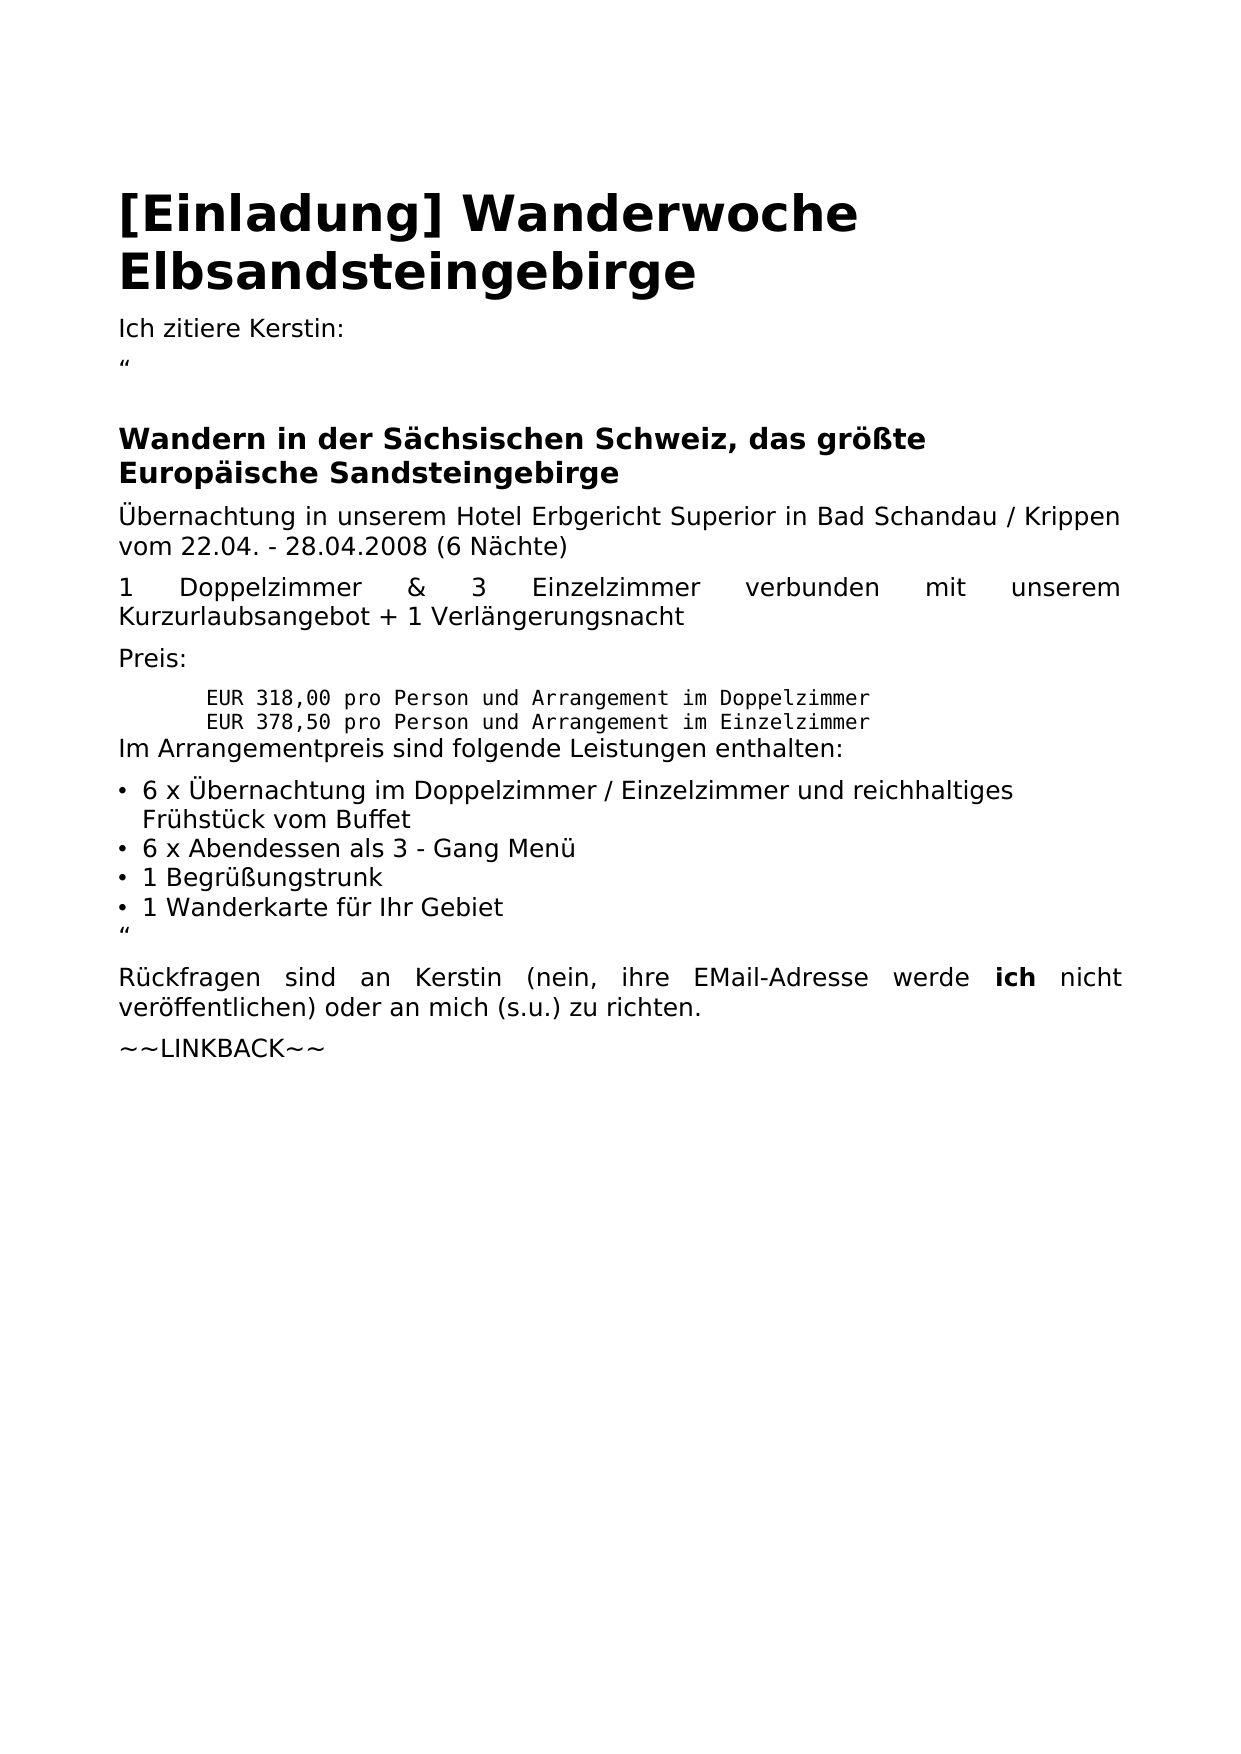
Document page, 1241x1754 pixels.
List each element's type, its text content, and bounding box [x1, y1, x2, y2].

text Ich zitiere Kerstin: [118, 314, 1122, 343]
text EUR 318,00 pro Person und Arrangement im Doppelzimmer EUR 378,50 pro Person und Arrangement im Einzelzimmer [118, 686, 1122, 734]
list 1 Wanderkarte für Ihr Gebiet [118, 893, 1122, 922]
list 6 x Übernachtung im Doppelzimmer / Einzelzimmer und reichhaltiges Frühstück vom Buffet [118, 776, 1122, 834]
text Übernachtung in unserem Hotel Erbgericht Superior in Bad Schandau / Krippen vom 22.04. - 28.04.2008 (6 Nächte) [118, 502, 1122, 561]
text ~~LINKBACK~~ [118, 1034, 1122, 1063]
subtitle [Einladung] Wanderwoche Elbsandsteingebirge [118, 185, 1122, 301]
list 6 x Abendessen als 3 - Gang Menü [118, 834, 1122, 863]
text “ [118, 355, 1122, 384]
text 1 Doppelzimmer & 3 Einzelzimmer verbunden mit unserem Kurzurlaubsangebot + 1 Verlängerungsnacht [118, 573, 1122, 632]
list 1 Begrüßungstrunk [118, 863, 1122, 893]
text Im Arrangementpreis sind folgende Leistungen enthalten: [118, 734, 1122, 763]
text Preis: [118, 644, 1122, 673]
text “ [118, 922, 1122, 951]
subtitle Wandern in der Sächsischen Schweiz, das größte Europäische Sandsteingebirge [118, 422, 1122, 490]
text Rückfragen sind an Kerstin (nein, ihre EMail-Adresse werde ich nicht veröffentlichen) oder an mich (s.u.) zu richten. [118, 963, 1122, 1022]
